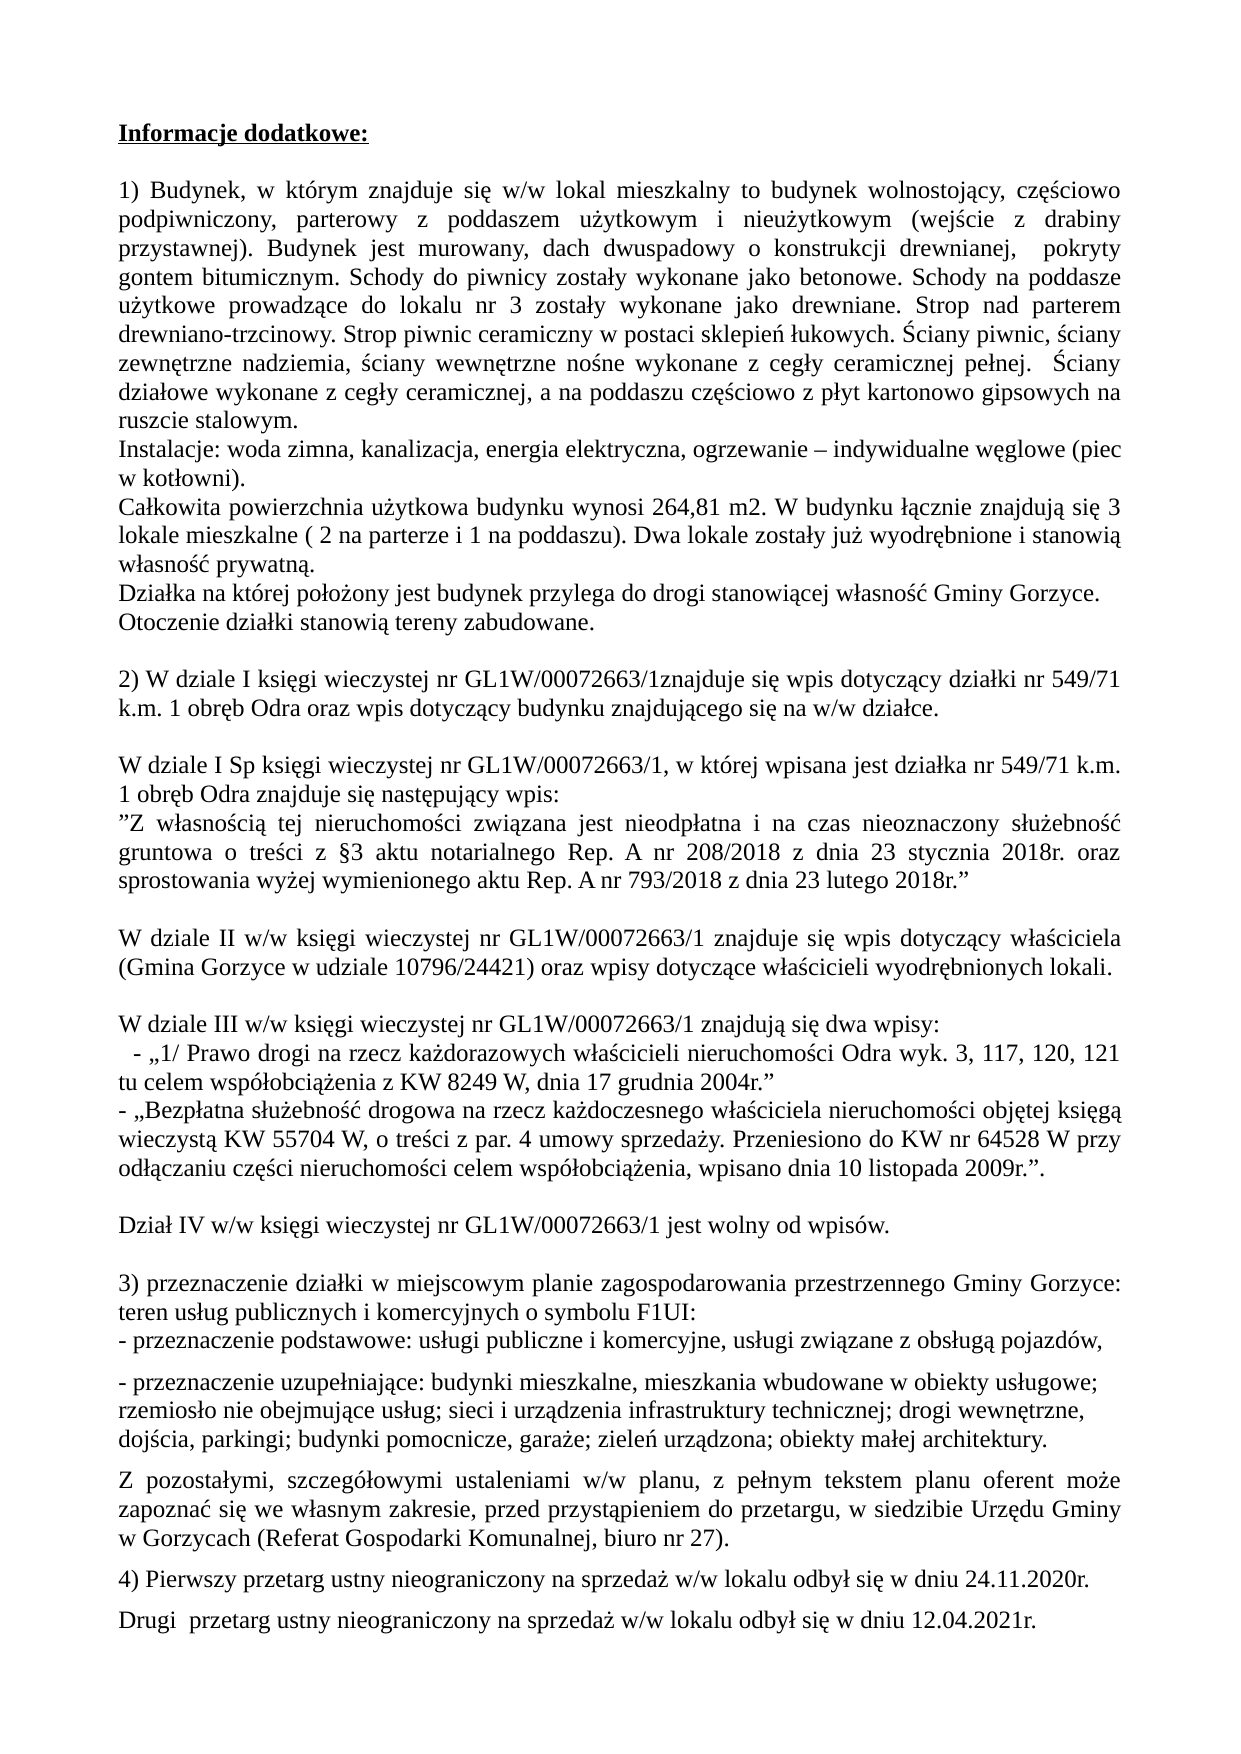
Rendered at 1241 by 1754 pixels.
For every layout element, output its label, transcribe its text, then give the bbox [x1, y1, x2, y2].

text W dziale III w/w księgi wieczystej nr GL1W/00072663/1 znajdują się dwa wpisy: [118, 1009, 1122, 1038]
text - „Bezpłatna służebność drogowa na rzecz każdoczesnego właściciela nieruchomości objętej księgą wieczystą KW 55704 W, o treści z par. 4 umowy sprzedaży. Przeniesiono do KW nr 64528 W przy odłączaniu części nieruchomości celem współobciążenia, wpisano dnia 10 listopada 2009r.”. [118, 1096, 1122, 1182]
text ”Z własnością tej nieruchomości związana jest nieodpłatna i na czas nieoznaczony służebność gruntowa o treści z §3 aktu notarialnego Rep. A nr 208/2018 z dnia 23 stycznia 2018r. oraz sprostowania wyżej wymienionego aktu Rep. A nr 793/2018 z dnia 23 lutego 2018r.” [118, 808, 1122, 894]
text 2) W dziale I księgi wieczystej nr GL1W/00072663/1znajduje się wpis dotyczący działki nr 549/71 k.m. 1 obręb Odra oraz wpis dotyczący budynku znajdującego się na w/w działce. [118, 664, 1122, 722]
text Otoczenie działki stanowią tereny zabudowane. [118, 607, 1122, 636]
text 1) Budynek, w którym znajduje się w/w lokal mieszkalny to budynek wolnostojący, częściowo podpiwniczony, parterowy z poddaszem użytkowym i nieużytkowym (wejście z drabiny przystawnej). Budynek jest murowany, dach dwuspadowy o konstrukcji drewnianej, pokryty gontem bitumicznym. Schody do piwnicy zostały wykonane jako betonowe. Schody na poddasze użytkowe prowadzące do lokalu nr 3 zostały wykonane jako drewniane. Strop nad parterem drewniano-trzcinowy. Strop piwnic ceramiczny w postaci sklepień łukowych. Ściany piwnic, ściany zewnętrzne nadziemia, ściany wewnętrzne nośne wykonane z cegły ceramicznej pełnej. Ściany działowe wykonane z cegły ceramicznej, a na poddaszu częściowo z płyt kartonowo gipsowych na ruszcie stalowym. [118, 176, 1122, 434]
text - „1/ Prawo drogi na rzecz każdorazowych właścicieli nieruchomości Odra wyk. 3, 117, 120, 121 tu celem współobciążenia z KW 8249 W, dnia 17 grudnia 2004r.” [118, 1038, 1122, 1096]
text Informacje dodatkowe: [118, 118, 1122, 147]
text - przeznaczenie podstawowe: usługi publiczne i komercyjne, usługi związane z obsługą pojazdów, [118, 1326, 1122, 1354]
text Działka na której położony jest budynek przylega do drogi stanowiącej własność Gminy Gorzyce. [118, 578, 1122, 607]
text 3) przeznaczenie działki w miejscowym planie zagospodarowania przestrzennego Gminy Gorzyce: teren usług publicznych i komercyjnych o symbolu F1UI: [118, 1268, 1122, 1326]
text 4) Pierwszy przetarg ustny nieograniczony na sprzedaż w/w lokalu odbył się w dniu 24.11.2020r. [118, 1564, 1122, 1593]
text W dziale I Sp księgi wieczystej nr GL1W/00072663/1, w której wpisana jest działka nr 549/71 k.m. 1 obręb Odra znajduje się następujący wpis: [118, 751, 1122, 808]
text W dziale II w/w księgi wieczystej nr GL1W/00072663/1 znajduje się wpis dotyczący właściciela (Gmina Gorzyce w udziale 10796/24421) oraz wpisy dotyczące właścicieli wyodrębnionych lokali. [118, 923, 1122, 981]
text Z pozostałymi, szczegółowymi ustaleniami w/w planu, z pełnym tekstem planu oferent może zapoznać się we własnym zakresie, przed przystąpieniem do przetargu, w siedzibie Urzędu Gminy w Gorzycach (Referat Gospodarki Komunalnej, biuro nr 27). [118, 1466, 1122, 1552]
text Dział IV w/w księgi wieczystej nr GL1W/00072663/1 jest wolny od wpisów. [118, 1211, 1122, 1239]
text Drugi przetarg ustny nieograniczony na sprzedaż w/w lokalu odbył się w dniu 12.04.2021r. [118, 1606, 1122, 1634]
text - przeznaczenie uzupełniające: budynki mieszkalne, mieszkania wbudowane w obiekty usługowe; rzemiosło nie obejmujące usług; sieci i urządzenia infrastruktury technicznej; drogi wewnętrzne, dojścia, parkingi; budynki pomocnicze, garaże; zieleń urządzona; obiekty małej architektury. [118, 1367, 1122, 1453]
text Instalacje: woda zimna, kanalizacja, energia elektryczna, ogrzewanie – indywidualne węglowe (piec w kotłowni). [118, 434, 1122, 492]
text Całkowita powierzchnia użytkowa budynku wynosi 264,81 m2. W budynku łącznie znajdują się 3 lokale mieszkalne ( 2 na parterze i 1 na poddaszu). Dwa lokale zostały już wyodrębnione i stanowią własność prywatną. [118, 492, 1122, 578]
